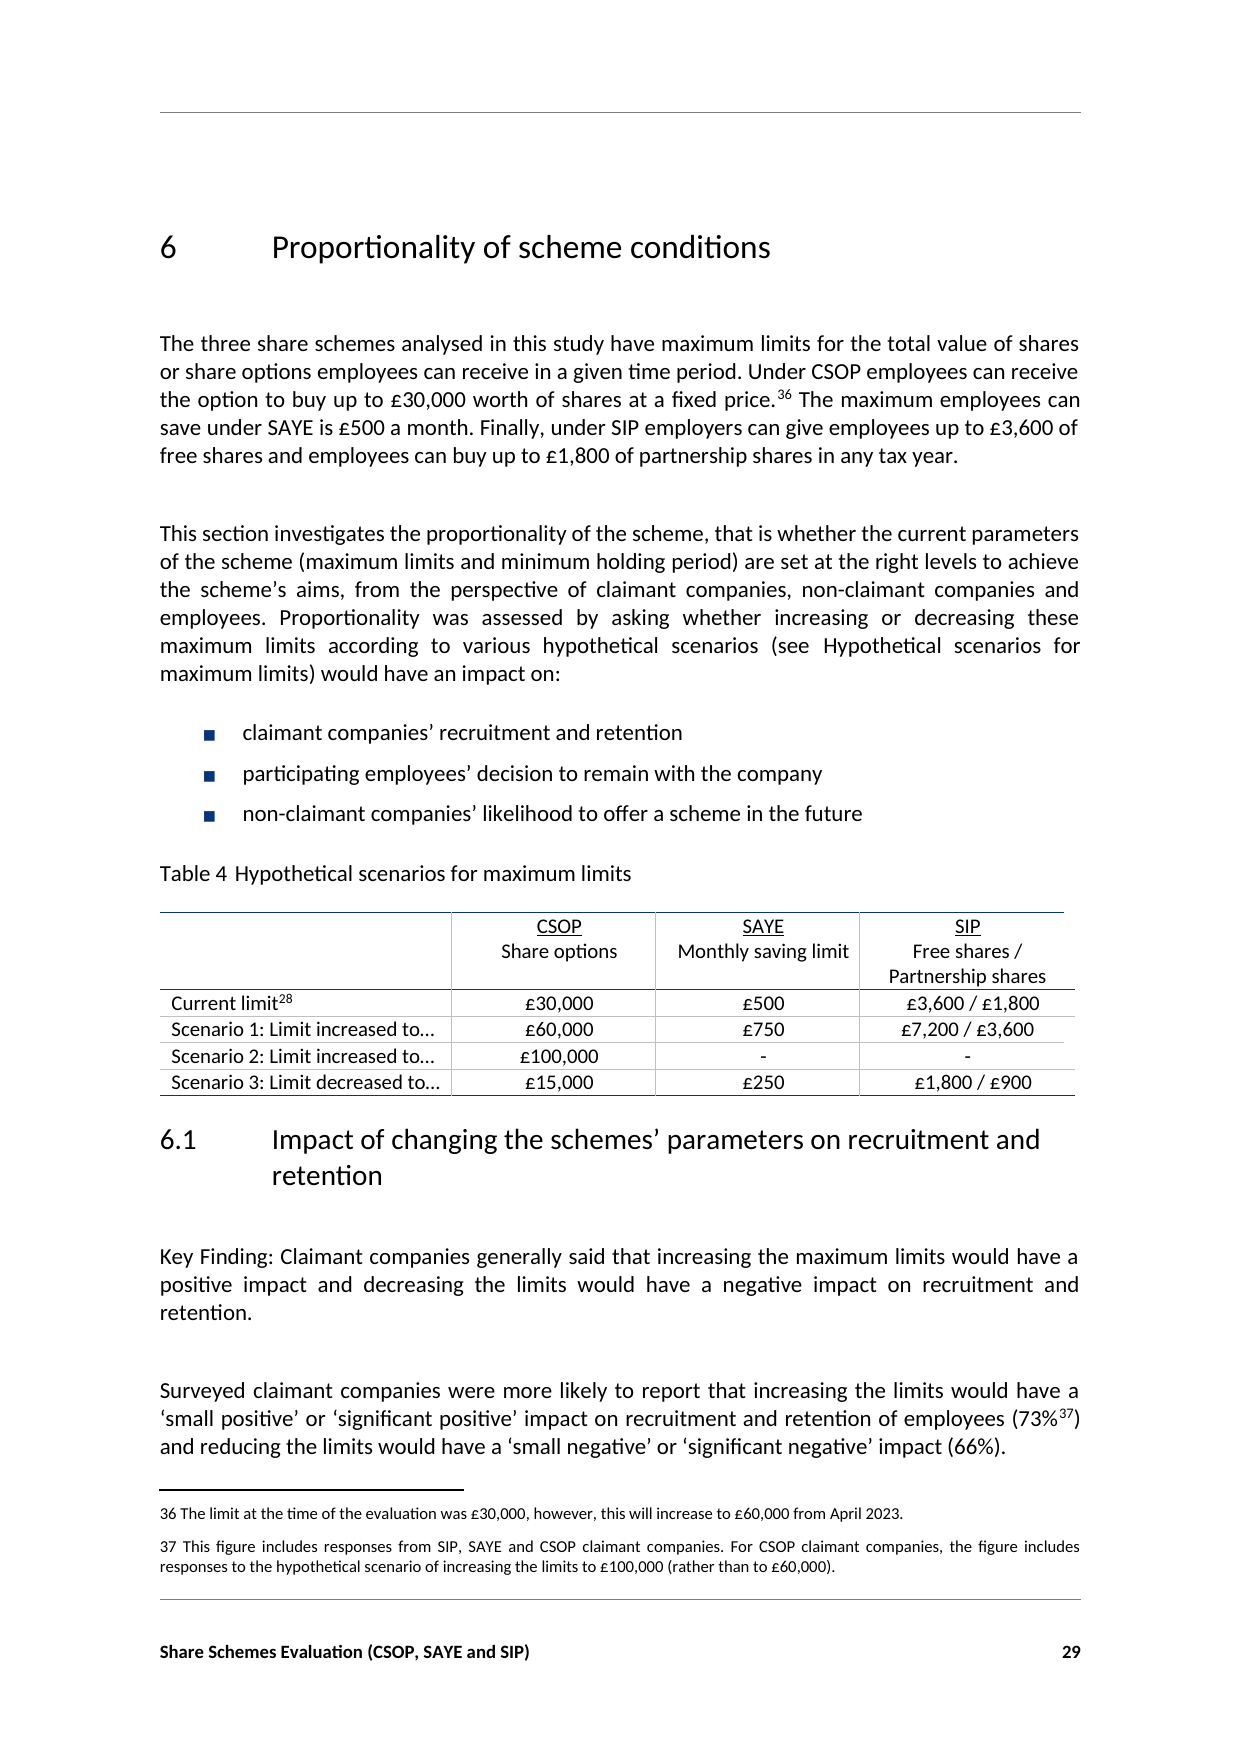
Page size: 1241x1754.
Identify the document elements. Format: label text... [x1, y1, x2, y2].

table_cell £100,000 [452, 1043, 655, 1068]
table_header [1064, 912, 1075, 989]
table_cell £30,000 [452, 990, 655, 1016]
title Hypothetical scenarios for maximum limits [159, 859, 1081, 887]
table_cell Scenario 2: Limit increased to… [160, 1043, 451, 1068]
table_header [160, 913, 451, 989]
table_header CSOP Share options [452, 913, 655, 989]
subtitle Impact of changing the schemes’ parameters on recruitment and retention [159, 1121, 1081, 1192]
text This section investigates the proportionality of the scheme, that is whether the current parameters of the scheme (maximum limits and minimum holding period) are set at the right levels to achieve the scheme’s aims, from the perspective of claimant companies, non-claimant companies and employees. Proportionality was assessed by asking whether increasing or decreasing these maximum limits according to various hypothetical scenarios (see Table 4) would have an impact on: [159, 519, 1081, 687]
table_cell £15,000 [452, 1070, 655, 1095]
table_cell [1064, 1042, 1075, 1068]
subtitle Key Finding: Claimant companies generally said that increasing the maximum limits would have a positive impact and decreasing the limits would have a negative impact on recruitment and retention. [159, 1242, 1081, 1326]
list non-claimant companies’ likelihood to offer a scheme in the future [204, 799, 1081, 827]
table_cell £250 [656, 1070, 859, 1095]
list claimant companies’ recruitment and retention [204, 718, 1081, 746]
table_cell [1064, 1017, 1075, 1042]
table_cell £60,000 [452, 1017, 655, 1042]
list participating employees’ decision to remain with the company [204, 759, 1081, 787]
subtitle Proportionality of scheme conditions [159, 226, 1081, 266]
table_cell - [860, 1043, 1064, 1068]
table_cell - [656, 1043, 859, 1068]
table_cell Scenario 3: Limit decreased to… [160, 1070, 451, 1095]
table_cell Scenario 1: Limit increased to… [160, 1017, 451, 1042]
text Surveyed claimant companies were more likely to report that increasing the limits would have a ‘small positive’ or ‘significant positive’ impact on recruitment and retention of employees (73%) and reducing the limits would have a ‘small negative’ or ‘significant negative’ impact (66%). [159, 1376, 1081, 1460]
table_header SAYE Monthly saving limit [656, 913, 859, 989]
table_cell £1,800 / £900 [860, 1070, 1075, 1095]
table_cell Current limit28 [160, 990, 451, 1016]
text The three share schemes analysed in this study have maximum limits for the total value of shares or share options employees can receive in a given time period. Under CSOP employees can receive the option to buy up to £30,000 worth of shares at a fixed price. The maximum employees can save under SAYE is £500 a month. Finally, under SIP employers can give employees up to £3,600 of free shares and employees can buy up to £1,800 of partnership shares in any tax year. [159, 329, 1081, 469]
text This figure includes responses from SIP, SAYE and CSOP claimant companies. For CSOP claimant companies, the figure includes responses to the hypothetical scenario of increasing the limits to £100,000 (rather than to £60,000). [159, 1536, 1081, 1576]
table_cell £3,600 / £1,800 [860, 990, 1075, 1016]
table_cell £500 [656, 990, 859, 1016]
table_cell £750 [656, 1017, 859, 1042]
table_header SIP Free shares / Partnership shares [860, 913, 1064, 989]
table_cell £7,200 / £3,600 [860, 1017, 1064, 1042]
text The limit at the time of the evaluation was £30,000, however, this will increase to £60,000 from April 2023. [159, 1503, 1081, 1523]
